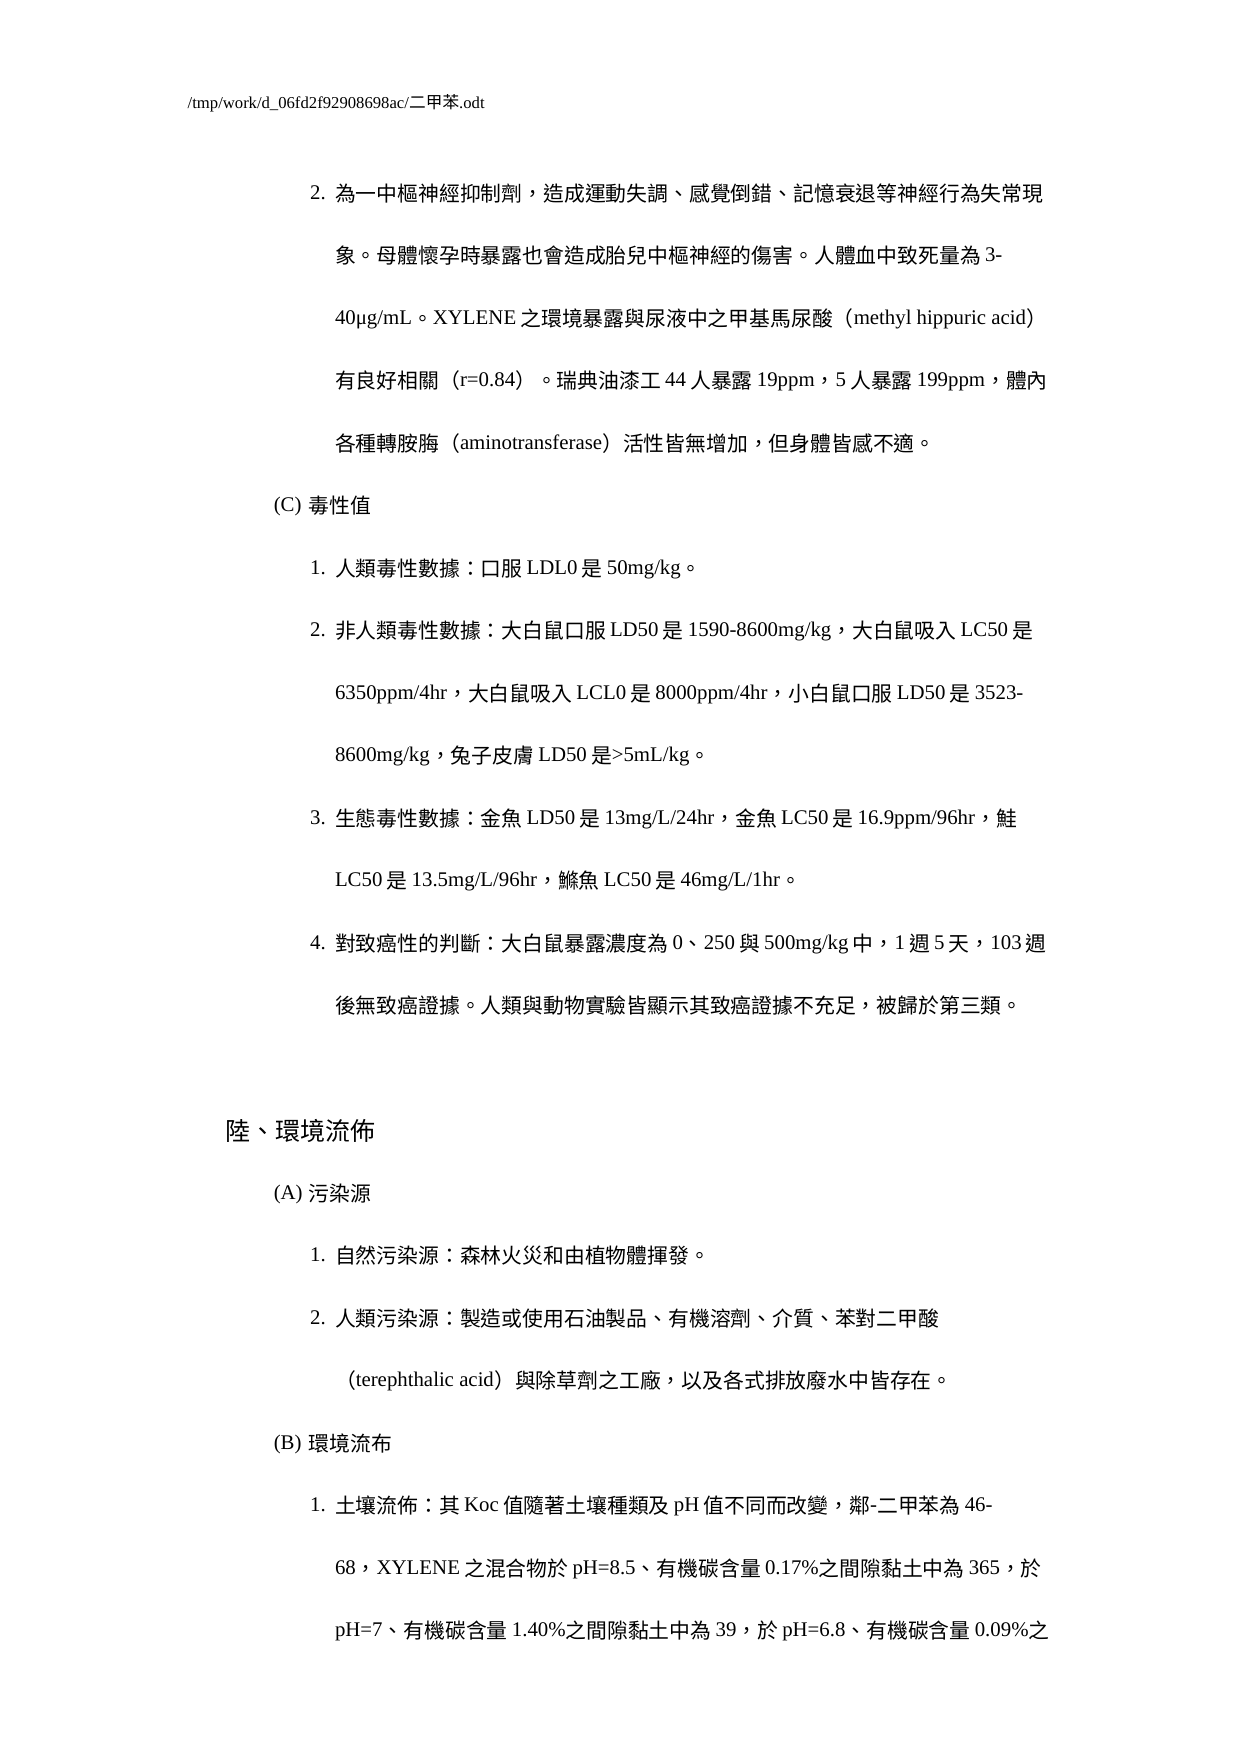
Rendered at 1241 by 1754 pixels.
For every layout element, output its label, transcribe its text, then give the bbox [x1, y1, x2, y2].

text (A) 污染源 [273, 1150, 1053, 1213]
text 4. 對致癌性的判斷：大白鼠暴露濃度為0、250與500mg/kg中，1週5天，103週後無致癌證據。人類與動物實驗皆顯示其致癌證據不充足，被歸於第三類。 [310, 900, 1053, 1025]
text 2. 非人類毒性數據：大白鼠口服LD50是1590-8600mg/kg，大白鼠吸入LC50是6350ppm/4hr，大白鼠吸入LCL0是8000ppm/4hr，小白鼠口服LD50是3523-8600mg/kg，兔子皮膚LD50是>5mL/kg。 [310, 588, 1053, 775]
text 3. 生態毒性數據：金魚LD50是13mg/L/24hr，金魚LC50是16.9ppm/96hr，鮭LC50是13.5mg/L/96hr，鰷魚LC50是46mg/L/1hr。 [310, 775, 1053, 900]
text 1. 土壤流佈：其Koc值隨著土壤種類及pH值不同而改變，鄰-二甲苯為46-68，XYLENE之混合物於pH=8.5、有機碳含量0.17%之間隙黏土中為365，於pH=7、有機碳含量1.40%之間隙黏土中為39，於pH=6.8、有機碳含量0.09%之 [310, 1463, 1053, 1650]
text 2. 人類污染源：製造或使用石油製品、有機溶劑、介質、苯對二甲酸（terephthalic acid）與除草劑之工廠，以及各式排放廢水中皆存在。 [310, 1275, 1053, 1400]
text 2. 為一中樞神經抑制劑，造成運動失調、感覺倒錯、記憶衰退等神經行為失常現象。母體懷孕時暴露也會造成胎兒中樞神經的傷害。人體血中致死量為3-40μg/mL。XYLENE之環境暴露與尿液中之甲基馬尿酸（methyl hippuric acid）有良好相關（r=0.84）。瑞典油漆工44人暴露19ppm，5人暴露199ppm，體內各種轉胺脢（aminotransferase）活性皆無增加，但身體皆感不適。 [310, 150, 1053, 463]
text (C) 毒性值 [273, 463, 1053, 525]
text (B) 環境流布 [273, 1400, 1053, 1463]
text 1. 自然污染源：森林火災和由植物體揮發。 [310, 1213, 1053, 1275]
text 1. 人類毒性數據：口服LDL0是50mg/kg。 [310, 525, 1053, 588]
text 陸、環境流佈 [225, 1088, 1053, 1150]
